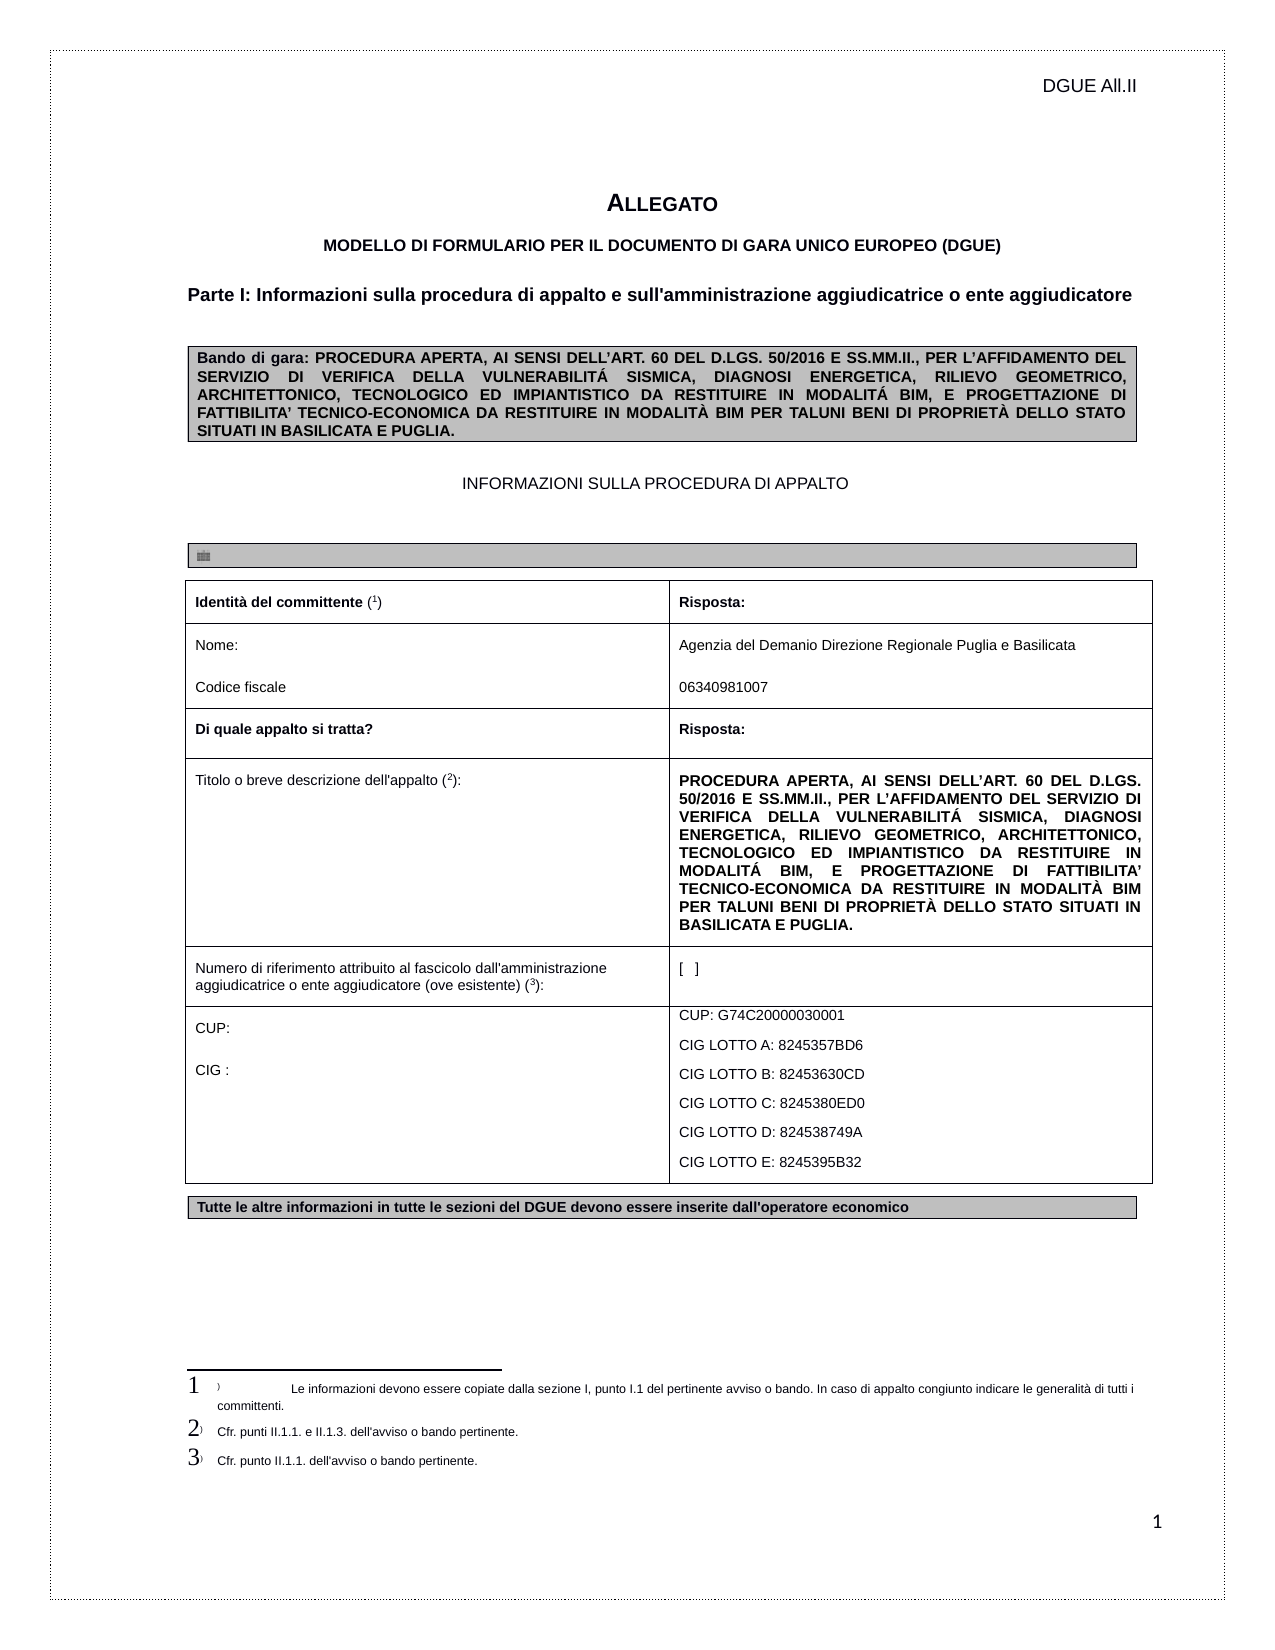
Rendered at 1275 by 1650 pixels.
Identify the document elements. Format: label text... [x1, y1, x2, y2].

table_cell Numero di riferimento attribuito al fascicolo dall'amministrazione aggiudicatrice o ente aggiudicatore (ove esistente) (): [186, 947, 669, 1006]
table_cell [ ] [670, 947, 1152, 1006]
table_header Risposta: [670, 581, 1152, 623]
table_cell Di quale appalto si tratta? [186, 709, 669, 758]
table_cell Agenzia del Demanio Direzione Regionale Puglia e Basilicata 06340981007 [670, 624, 1152, 707]
text Le informazioni richieste dalla parte I saranno acquisite automaticamente a condizione che per generare e compilare il DGUE sia utilizzato il servizio DGUE in formato elettronico. In caso contrario tali informazioni devono essere inserite dall'operatore economico. [189, 544, 1136, 567]
table_cell CUP: CIG : [186, 1007, 669, 1182]
table_header Identità del committente () [186, 581, 669, 623]
title Informazioni sulla procedura di appalto [187, 474, 1137, 493]
table_cell Risposta: [670, 709, 1152, 758]
text Modello di forMulario per il documento di gara unico europeo (DGUE) [187, 235, 1137, 254]
table_cell Titolo o breve descrizione dell'appalto (): [186, 759, 669, 946]
title Parte I: Informazioni sulla procedura di appalto e sull'amministrazione aggiudicatrice o ente aggiudicatore [187, 283, 1137, 305]
table_cell Nome: Codice fiscale [186, 624, 669, 707]
text Tutte le altre informazioni in tutte le sezioni del DGUE devono essere inserite dall'operatore economico [189, 1197, 1136, 1218]
table_cell PROCEDURA APERTA, AI SENSI DELL’ART. 60 DEL D.LGS. 50/2016 E SS.MM.II., PER L’AFFIDAMENTO DEL SERVIZIO DI VERIFICA DELLA VULNERABILITÁ SISMICA, DIAGNOSI ENERGETICA, RILIEVO GEOMETRICO, ARCHITETTONICO, TECNOLOGICO ED IMPIANTISTICO DA RESTITUIRE IN MODALITÁ BIM, E PROGETTAZIONE DI FATTIBILITA’ TECNICO-ECONOMICA DA RESTITUIRE IN MODALITÀ BIM PER TALUNI BENI DI PROPRIETÀ DELLO STATO SITUATI IN BASILICATA E PUGLIA. [670, 759, 1152, 946]
text Bando di gara: PROCEDURA APERTA, AI SENSI DELL’ART. 60 DEL D.LGS. 50/2016 E SS.MM.II., PER L’AFFIDAMENTO DEL SERVIZIO DI VERIFICA DELLA VULNERABILITÁ SISMICA, DIAGNOSI ENERGETICA, RILIEVO GEOMETRICO, ARCHITETTONICO, TECNOLOGICO ED IMPIANTISTICO DA RESTITUIRE IN MODALITÁ BIM, E PROGETTAZIONE DI FATTIBILITA’ TECNICO-ECONOMICA DA RESTITUIRE IN MODALITÀ BIM PER TALUNI BENI DI PROPRIETÀ DELLO STATO SITUATI IN BASILICATA E PUGLIA. [189, 347, 1136, 441]
table_cell CUP: G74C20000030001 CIG LOTTO A: 8245357BD6 CIG LOTTO B: 82453630CD CIG LOTTO C: 8245380ED0 CIG LOTTO D: 824538749A CIG LOTTO E: 8245395B32 [670, 1007, 1152, 1182]
subtitle Allegato [187, 187, 1137, 216]
